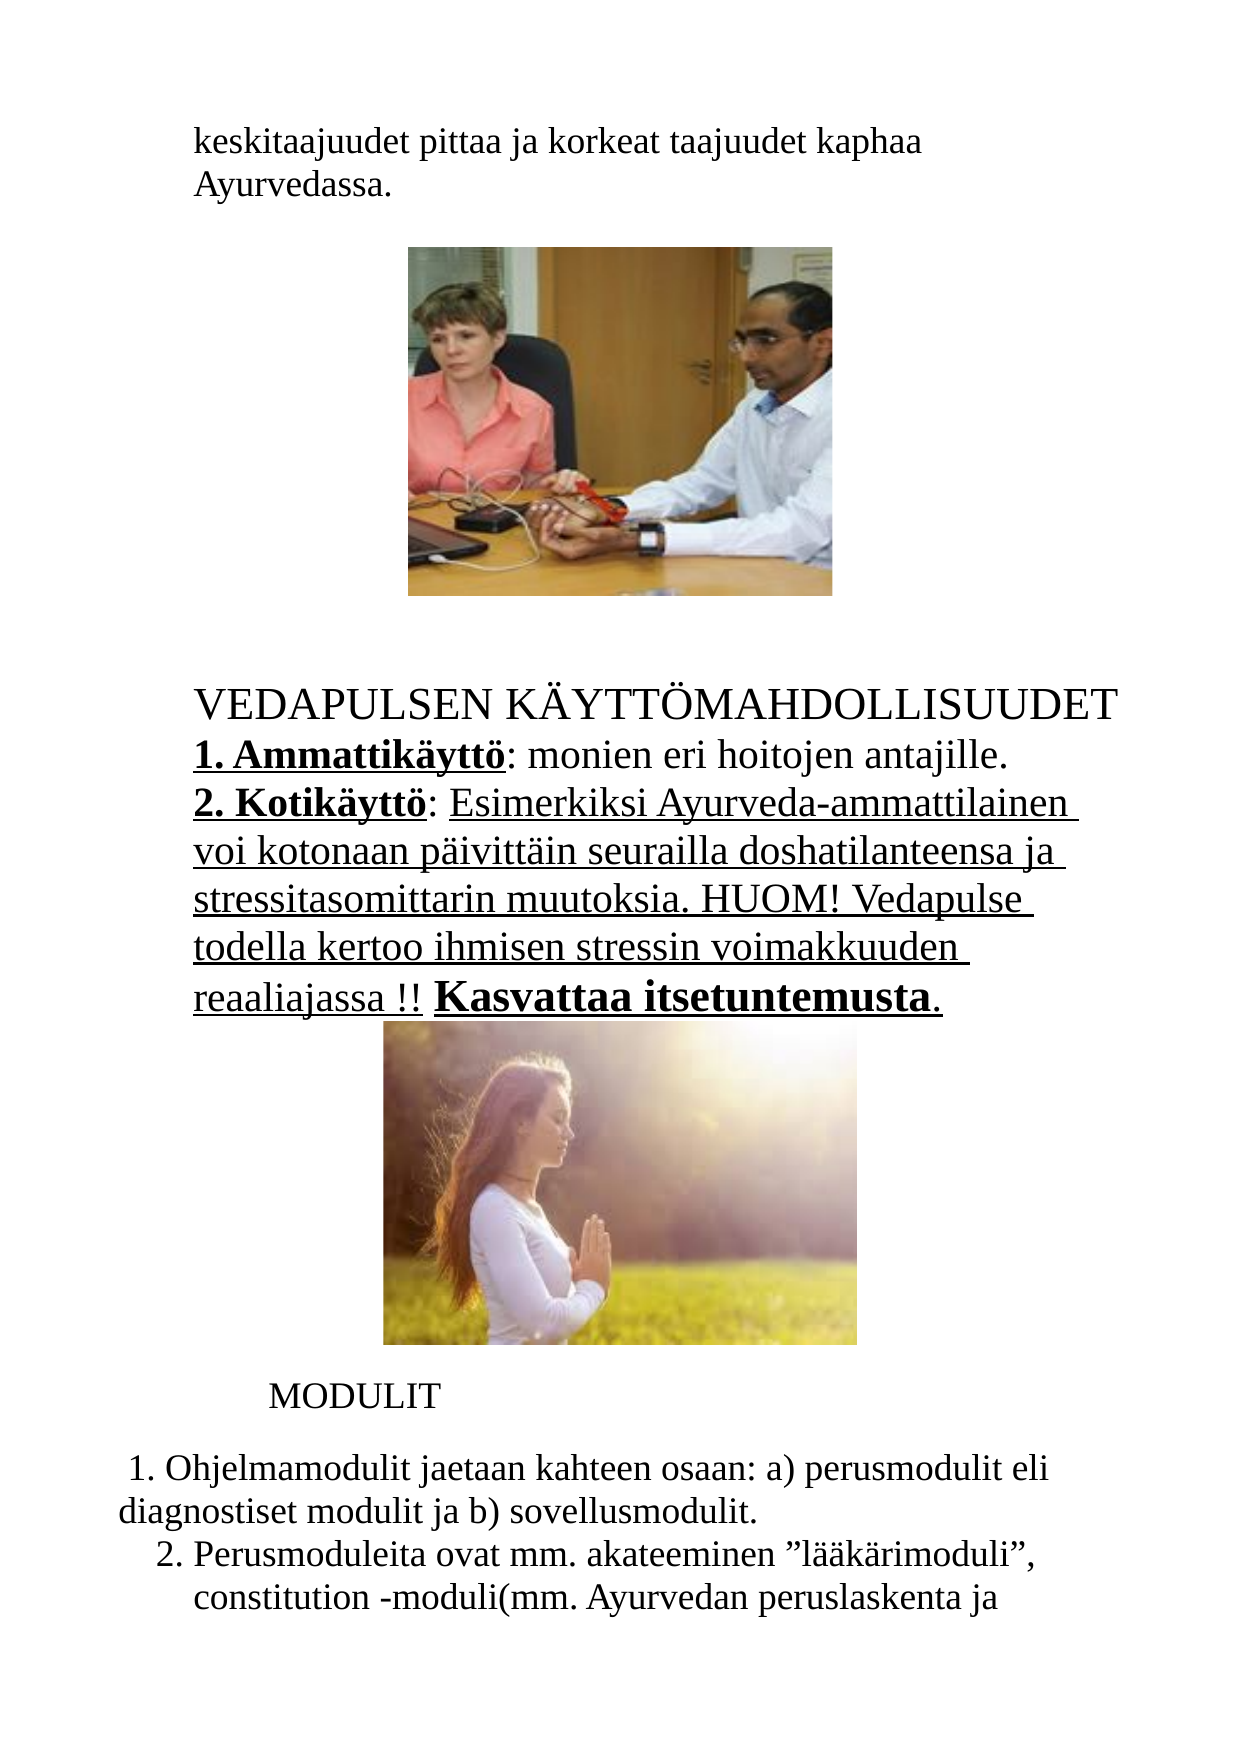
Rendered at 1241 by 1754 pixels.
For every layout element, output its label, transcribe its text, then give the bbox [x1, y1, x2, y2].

text MODULIT [118, 1373, 1122, 1416]
list Perusmoduleita ovat mm. akateeminen ”lääkärimoduli”, constitution -moduli(mm. Ayurvedan peruslaskenta ja [156, 1531, 1122, 1618]
text 1. Ohjelmamodulit jaetaan kahteen osaan: a) perusmodulit eli diagnostiset modulit ja b) sovellusmodulit. [118, 1445, 1122, 1531]
list 2. Kotikäyttö: Esimerkiksi Ayurveda-ammattilainen voi kotonaan päivittäin seurailla doshatilanteensa ja stressitasomittarin muutoksia. HUOM! Vedapulse todella kertoo ihmisen stressin voimakkuuden reaaliajassa !! Kasvattaa itsetuntemusta. [156, 777, 1122, 1022]
list 1. Ammattikäyttö: monien eri hoitojen antajille. [156, 729, 1122, 777]
list keskitaajuudet pittaa ja korkeat taajuudet kaphaa Ayurvedassa. [156, 118, 1122, 204]
list VEDAPULSEN KÄYTTÖMAHDOLLISUUDET [156, 677, 1122, 729]
picture [383, 1021, 857, 1345]
picture [408, 247, 833, 596]
